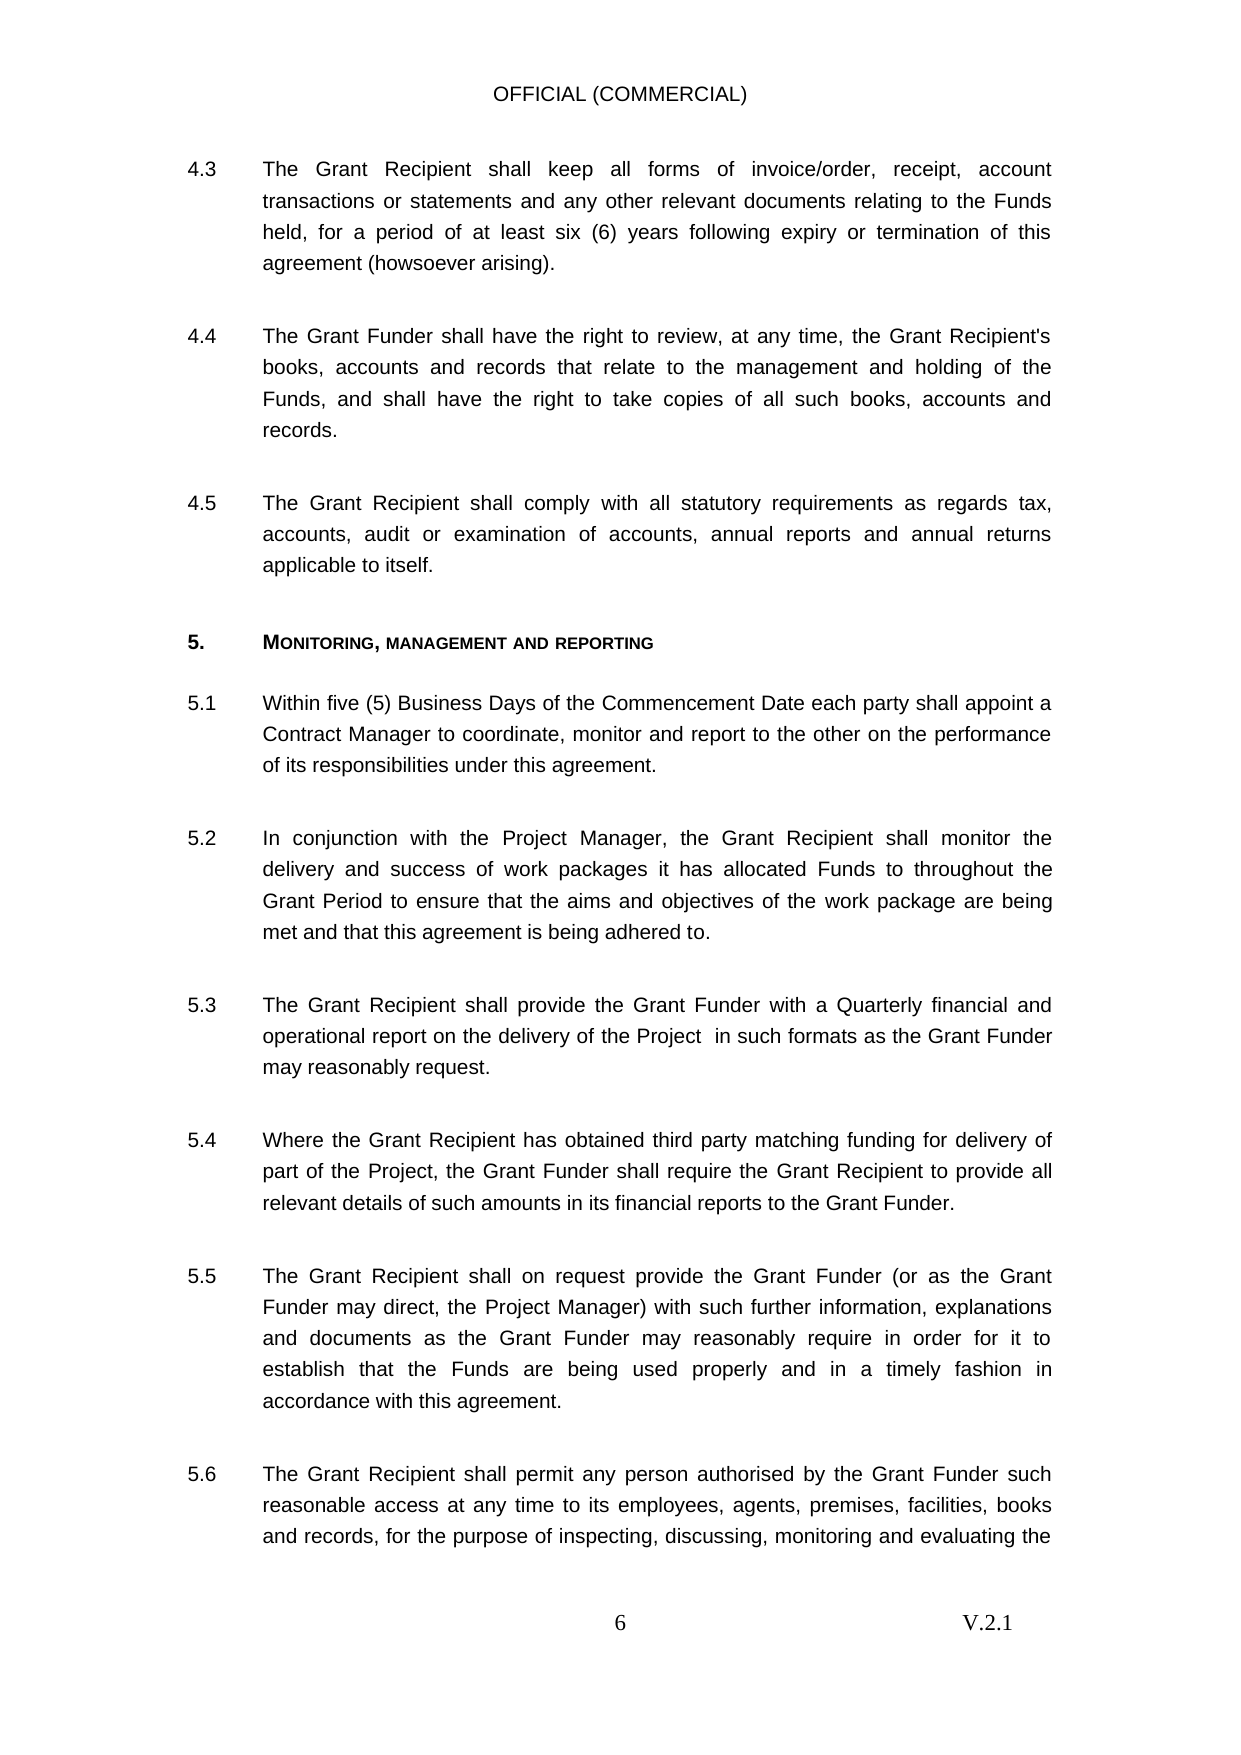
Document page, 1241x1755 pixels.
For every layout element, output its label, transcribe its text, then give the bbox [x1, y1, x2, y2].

subtitle The Grant Recipient shall keep all forms of invoice/order, receipt, account transactions or statements and any other relevant documents relating to the Funds held, for a period of at least six (6) years following expiry or termination of this agreement (howsoever arising). [187, 150, 1053, 275]
subtitle The Grant Funder shall have the right to review, at any time, the Grant Recipient's books, accounts and records that relate to the management and holding of the Funds, and shall have the right to take copies of all such books, accounts and records. [187, 317, 1053, 442]
subtitle The Grant Recipient shall comply with all statutory requirements as regards tax, accounts, audit or examination of accounts, annual reports and annual returns applicable to itself. [187, 483, 1053, 577]
subtitle The Grant Recipient shall on request provide the Grant Funder (or as the Grant Funder may direct, the Project Manager) with such further information, explanations and documents as the Grant Funder may reasonably require in order for it to establish that the Funds are being used properly and in a timely fashion in accordance with this agreement. [187, 1256, 1053, 1412]
subtitle Within five (5) Business Days of the Commencement Date each party shall appoint a Contract Manager to coordinate, monitor and report to the other on the performance of its responsibilities under this agreement. [187, 683, 1053, 777]
subtitle In conjunction with the Project Manager, the Grant Recipient shall monitor the delivery and success of work packages it has allocated Funds to throughout the Grant Period to ensure that the aims and objectives of the work package are being met and that this agreement is being adhered to. [187, 819, 1053, 944]
subtitle Where the Grant Recipient has obtained third party matching funding for delivery of part of the Project, the Grant Funder shall require the Grant Recipient to provide all relevant details of such amounts in its financial reports to the Grant Funder. [187, 1121, 1053, 1214]
subtitle The Grant Recipient shall provide the Grant Funder with a Quarterly financial and operational report on the delivery of the Project in such formats as the Grant Funder may reasonably request. [187, 985, 1053, 1079]
subtitle The Grant Recipient shall permit any person authorised by the Grant Funder such reasonable access at any time to its employees, agents, premises, facilities, books and records, for the purpose of inspecting, discussing, monitoring and evaluating the [187, 1454, 1053, 1548]
subtitle Monitoring, management and reporting [187, 623, 1053, 654]
